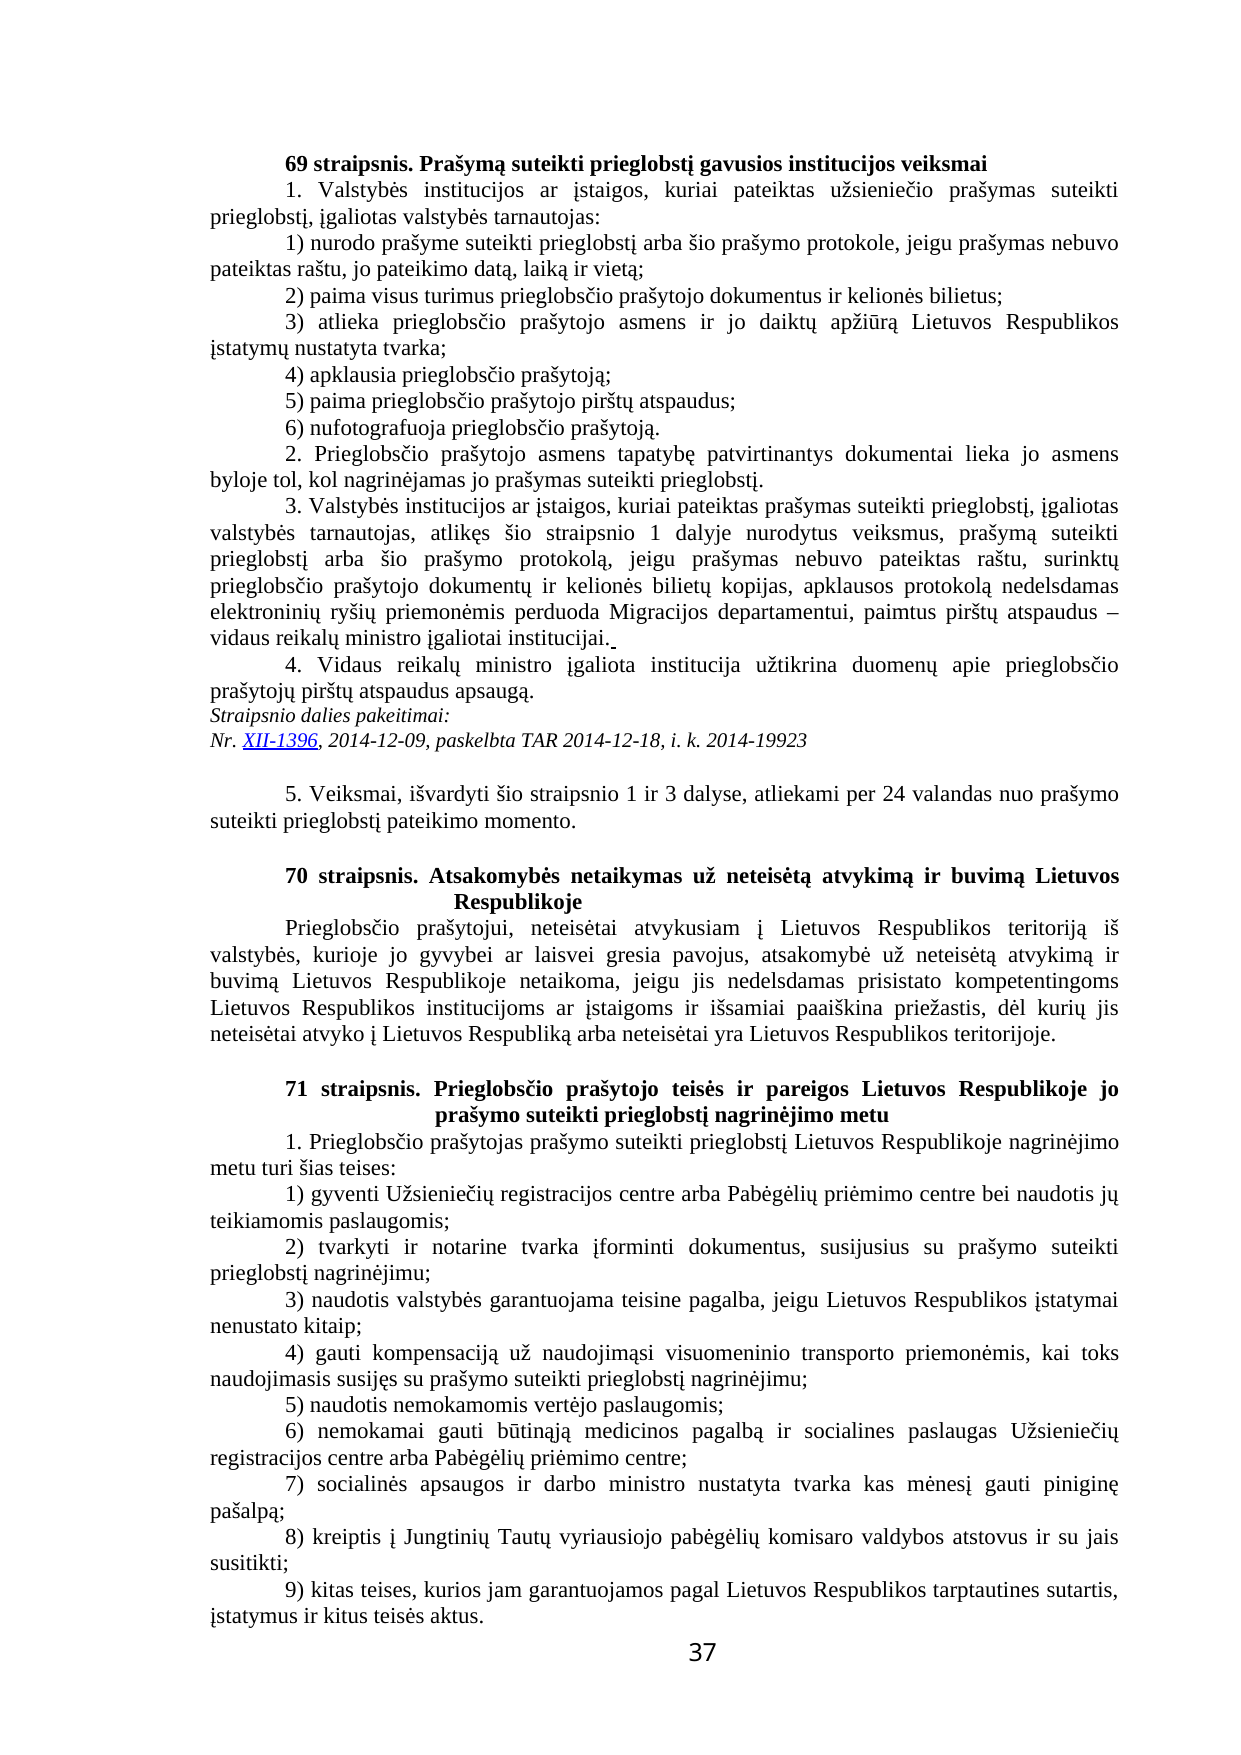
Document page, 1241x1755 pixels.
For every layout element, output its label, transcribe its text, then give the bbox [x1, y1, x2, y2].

text 3) atlieka prieglobsčio prašytojo asmens ir jo daiktų apžiūrą Lietuvos Respublikos įstatymų nustatyta tvarka; [210, 308, 1120, 361]
text 6) nufotografuoja prieglobsčio prašytoją. [210, 413, 1120, 440]
text 4. Vidaus reikalų ministro įgaliota institucija užtikrina duomenų apie prieglobsčio prašytojų pirštų atspaudus apsaugą. [210, 651, 1120, 703]
text Prieglobsčio prašytojui, neteisėtai atvykusiam į Lietuvos Respublikos teritoriją iš valstybės, kurioje jo gyvybei ar laisvei gresia pavojus, atsakomybė už neteisėtą atvykimą ir buvimą Lietuvos Respublikoje netaikoma, jeigu jis nedelsdamas prisistato kompetentingoms Lietuvos Respublikos institucijoms ar įstaigoms ir išsamiai paaiškina priežastis, dėl kurių jis neteisėtai atvyko į Lietuvos Respubliką arba neteisėtai yra Lietuvos Respublikos teritorijoje. [210, 914, 1120, 1046]
text Nr. XII-1396, 2014-12-09, paskelbta TAR 2014-12-18, i. k. 2014-19923 [210, 727, 1120, 752]
text 5. Veiksmai, išvardyti šio straipsnio 1 ir 3 dalyse, atliekami per 24 valandas nuo prašymo suteikti prieglobstį pateikimo momento. [210, 780, 1120, 833]
subtitle 69 straipsnis. Prašymą suteikti prieglobstį gavusios institucijos veiksmai [210, 150, 1120, 176]
text 5) naudotis nemokamomis vertėjo paslaugomis; [210, 1391, 1120, 1418]
text 1) nurodo prašyme suteikti prieglobstį arba šio prašymo protokole, jeigu prašymas nebuvo pateiktas raštu, jo pateikimo datą, laiką ir vietą; [210, 229, 1120, 282]
text 4) apklausia prieglobsčio prašytoją; [210, 361, 1120, 387]
text 8) kreiptis į Jungtinių Tautų vyriausiojo pabėgėlių komisaro valdybos atstovus ir su jais susitikti; [210, 1523, 1120, 1576]
text 5) paima prieglobsčio prašytojo pirštų atspaudus; [210, 387, 1120, 413]
text Straipsnio dalies pakeitimai: [210, 703, 1120, 727]
text 2. Prieglobsčio prašytojo asmens tapatybę patvirtinantys dokumentai lieka jo asmens byloje tol, kol nagrinėjamas jo prašymas suteikti prieglobstį. [210, 440, 1120, 493]
text 4) gauti kompensaciją už naudojimąsi visuomeninio transporto priemonėmis, kai toks naudojimasis susijęs su prašymo suteikti prieglobstį nagrinėjimu; [210, 1338, 1120, 1391]
text 1) gyventi Užsieniečių registracijos centre arba Pabėgėlių priėmimo centre bei naudotis jų teikiamomis paslaugomis; [210, 1180, 1120, 1233]
text 2) paima visus turimus prieglobsčio prašytojo dokumentus ir kelionės bilietus; [210, 282, 1120, 308]
text 6) nemokamai gauti būtinąją medicinos pagalbą ir socialines paslaugas Užsieniečių registracijos centre arba Pabėgėlių priėmimo centre; [210, 1418, 1120, 1470]
text 1. Valstybės institucijos ar įstaigos, kuriai pateiktas užsieniečio prašymas suteikti prieglobstį, įgaliotas valstybės tarnautojas: [210, 176, 1120, 229]
text 7) socialinės apsaugos ir darbo ministro nustatyta tvarka kas mėnesį gauti piniginę pašalpą; [210, 1470, 1120, 1523]
text 3) naudotis valstybės garantuojama teisine pagalba, jeigu Lietuvos Respublikos įstatymai nenustato kitaip; [210, 1286, 1120, 1338]
text 9) kitas teises, kurios jam garantuojamos pagal Lietuvos Respublikos tarptautines sutartis, įstatymus ir kitus teisės aktus. [210, 1576, 1120, 1628]
text 71 straipsnis. Prieglobsčio prašytojo teisės ir pareigos Lietuvos Respublikoje jo prašymo suteikti prieglobstį nagrinėjimo metu [285, 1075, 1120, 1128]
text 70 straipsnis. Atsakomybės netaikymas už neteisėtą atvykimą ir buvimą Lietuvos Respublikoje [285, 862, 1120, 914]
text 3. Valstybės institucijos ar įstaigos, kuriai pateiktas prašymas suteikti prieglobstį, įgaliotas valstybės tarnautojas, atlikęs šio straipsnio 1 dalyje nurodytus veiksmus, prašymą suteikti prieglobstį arba šio prašymo protokolą, jeigu prašymas nebuvo pateiktas raštu, surinktų prieglobsčio prašytojo dokumentų ir kelionės bilietų kopijas, apklausos protokolą nedelsdamas elektroninių ryšių priemonėmis perduoda Migracijos departamentui, paimtus pirštų atspaudus – vidaus reikalų ministro įgaliotai institucijai. [210, 493, 1120, 651]
text 2) tvarkyti ir notarine tvarka įforminti dokumentus, susijusius su prašymo suteikti prieglobstį nagrinėjimu; [210, 1233, 1120, 1286]
text 1. Prieglobsčio prašytojas prašymo suteikti prieglobstį Lietuvos Respublikoje nagrinėjimo metu turi šias teises: [210, 1128, 1120, 1180]
